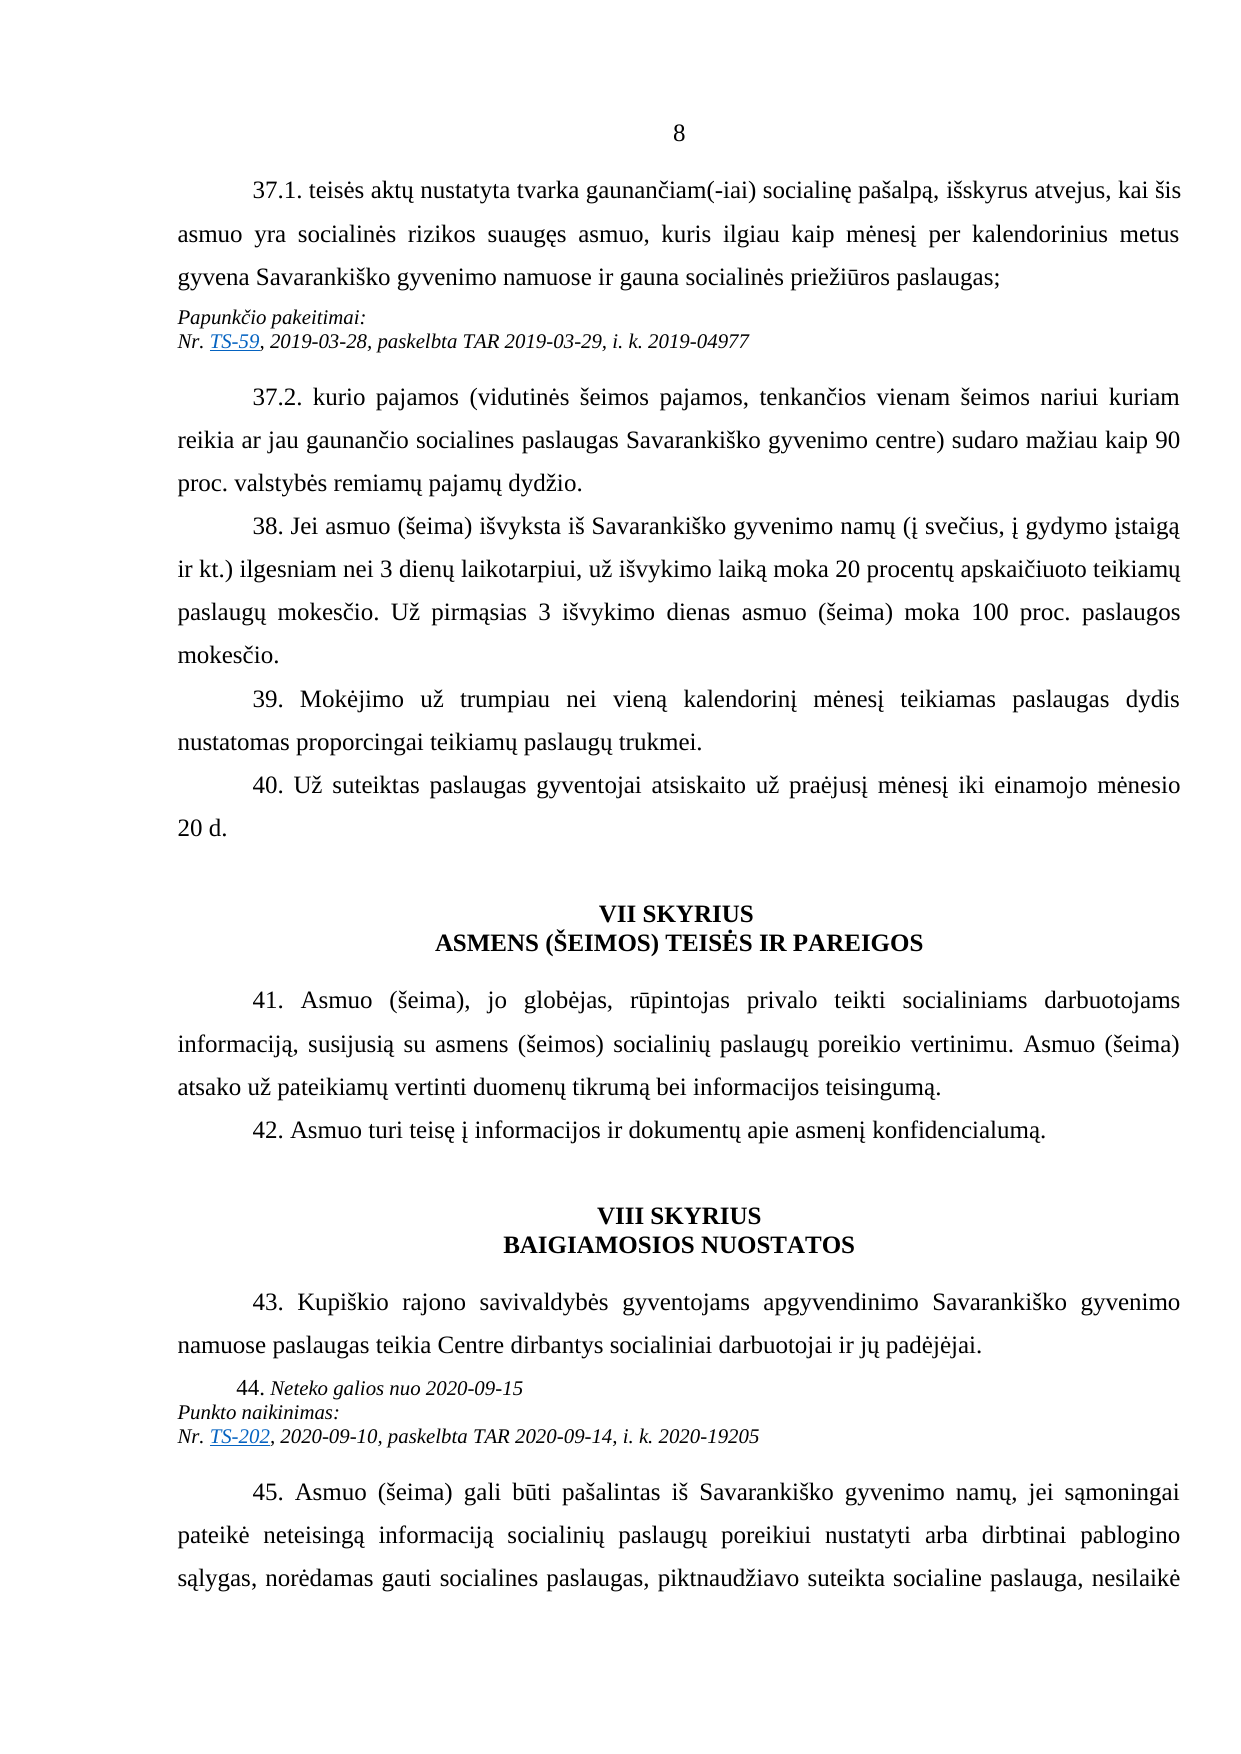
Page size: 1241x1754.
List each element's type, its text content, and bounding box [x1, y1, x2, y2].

text Papunkčio pakeitimai: [177, 305, 1181, 329]
text 38. Jei asmuo (šeima) išvyksta iš Savarankiško gyvenimo namų (į svečius, į gydymo įstaigą ir kt.) ilgesniam nei 3 dienų laikotarpiui, už išvykimo laiką moka 20 procentų apskaičiuoto teikiamų paslaugų mokesčio. Už pirmąsias 3 išvykimo dienas asmuo (šeima) moka 100 proc. paslaugos mokesčio. [177, 511, 1181, 669]
text 37.2. kurio pajamos (vidutinės šeimos pajamos, tenkančios vienam šeimos nariui kuriam reikia ar jau gaunančio socialines paslaugas Savarankiško gyvenimo centre) sudaro mažiau kaip 90 proc. valstybės remiamų pajamų dydžio. [177, 382, 1181, 497]
text 40. Už suteiktas paslaugas gyventojai atsiskaito už praėjusį mėnesį iki einamojo mėnesio 20 d. [177, 770, 1181, 842]
text Punkto naikinimas: [177, 1400, 1181, 1424]
text BAIGIAMOSIOS NUOSTATOS [177, 1230, 1181, 1259]
text 44. Neteko galios nuo 2020-09-15 [177, 1374, 1181, 1400]
text 42. Asmuo turi teisę į informacijos ir dokumentų apie asmenį konfidencialumą. [177, 1115, 1181, 1144]
text 37.1. teisės aktų nustatyta tvarka gaunančiam(-iai) socialinę pašalpą, išskyrus atvejus, kai šis asmuo yra socialinės rizikos suaugęs asmuo, kuris ilgiau kaip mėnesį per kalendorinius metus gyvena Savarankiško gyvenimo namuose ir gauna socialinės priežiūros paslaugas; [177, 176, 1181, 291]
text Nr. TS-202, 2020-09-10, paskelbta TAR 2020-09-14, i. k. 2020-19205 [177, 1424, 1181, 1448]
text Nr. TS-59, 2019-03-28, paskelbta TAR 2019-03-29, i. k. 2019-04977 [177, 329, 1181, 353]
text VIII SKYRIUS [177, 1201, 1181, 1230]
text 39. Mokėjimo už trumpiau nei vieną kalendorinį mėnesį teikiamas paslaugas dydis nustatomas proporcingai teikiamų paslaugų trukmei. [177, 684, 1181, 756]
text 43. Kupiškio rajono savivaldybės gyventojams apgyvendinimo Savarankiško gyvenimo namuose paslaugas teikia Centre dirbantys socialiniai darbuotojai ir jų padėjėjai. [177, 1287, 1181, 1359]
text ASMENS (ŠEIMOS) TEISĖS IR PAREIGOS [177, 928, 1181, 957]
text 45. Asmuo (šeima) gali būti pašalintas iš Savarankiško gyvenimo namų, jei sąmoningai pateikė neteisingą informaciją socialinių paslaugų poreikiui nustatyti arba dirbtinai pablogino sąlygas, norėdamas gauti socialines paslaugas, piktnaudžiavo suteikta socialine paslauga, nesilaikė [177, 1477, 1181, 1592]
text 41. Asmuo (šeima), jo globėjas, rūpintojas privalo teikti socialiniams darbuotojams informaciją, susijusią su asmens (šeimos) socialinių paslaugų poreikio vertinimu. Asmuo (šeima) atsako už pateikiamų vertinti duomenų tikrumą bei informacijos teisingumą. [177, 986, 1181, 1101]
text VII SKYRIUS [177, 899, 1181, 928]
